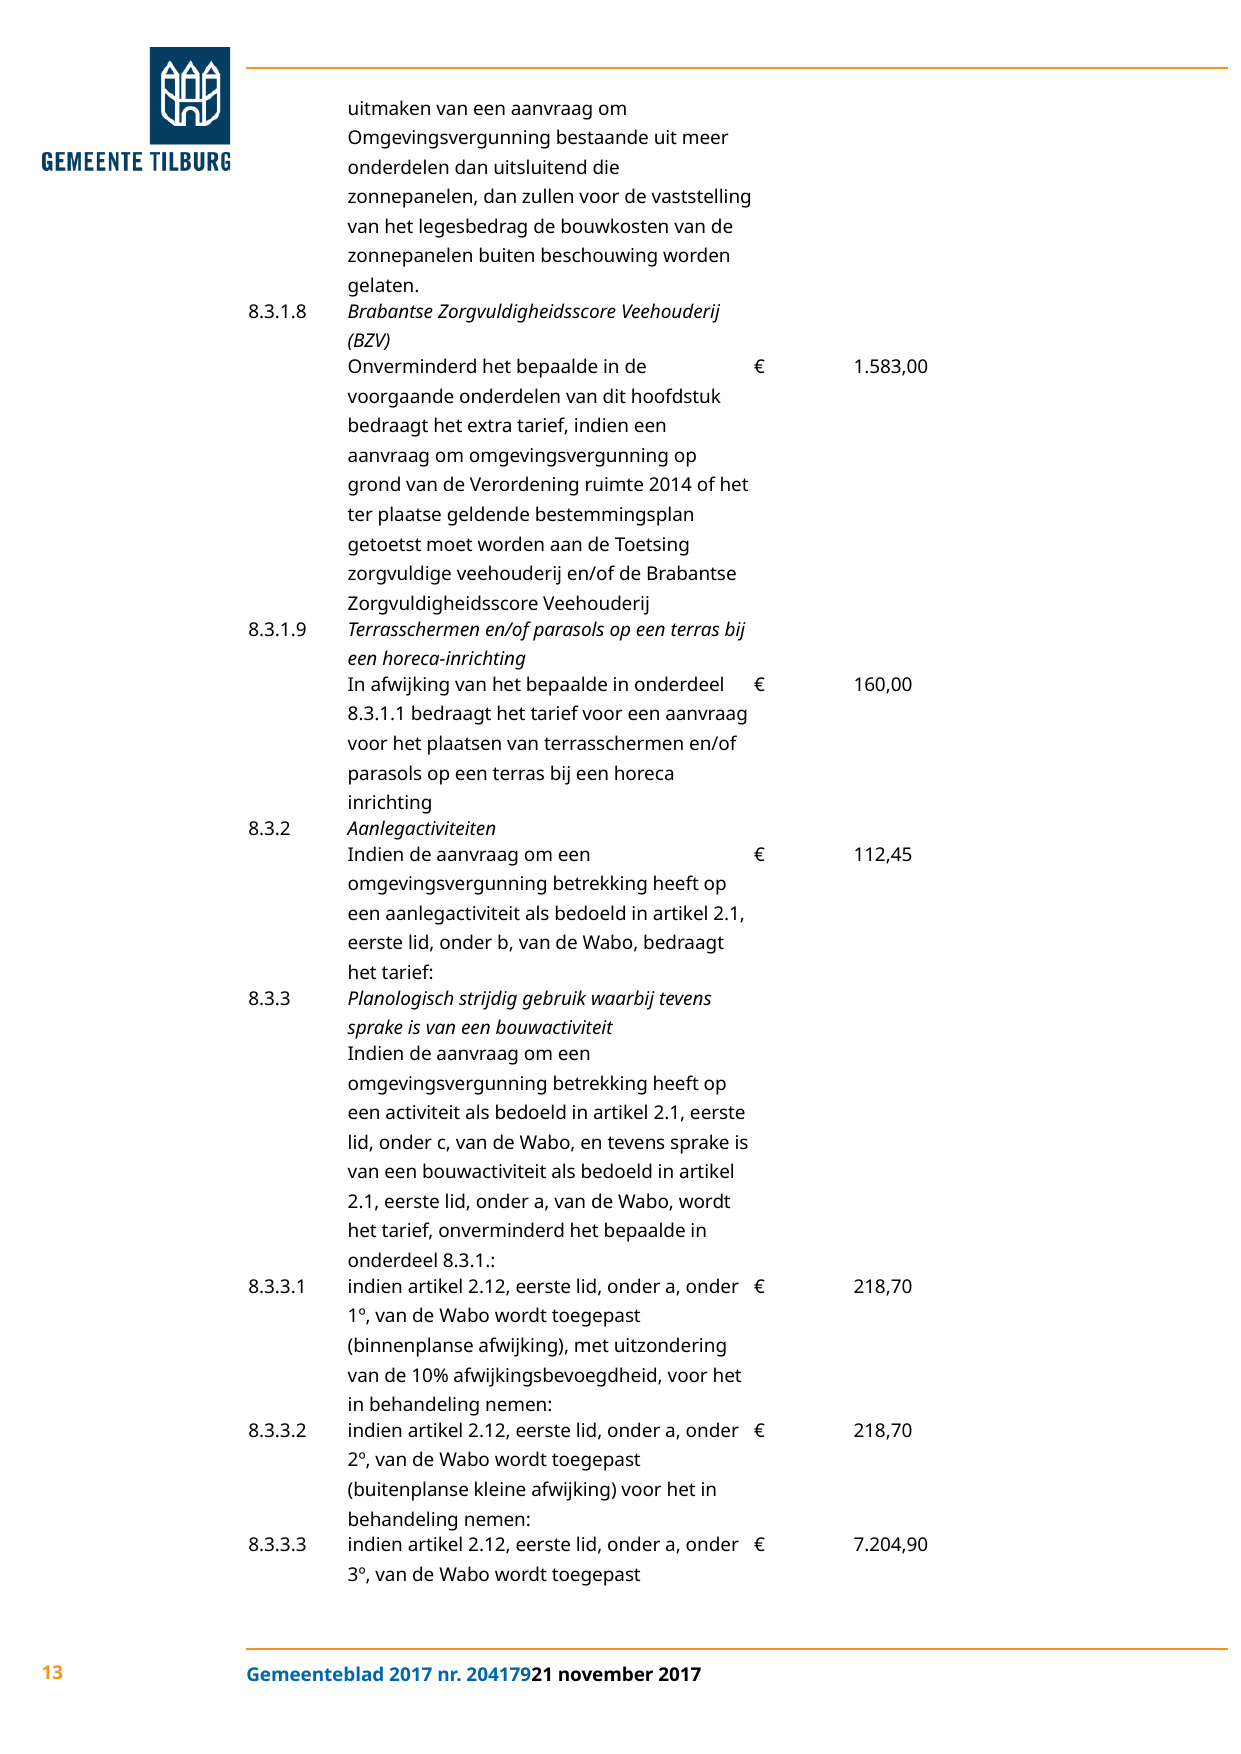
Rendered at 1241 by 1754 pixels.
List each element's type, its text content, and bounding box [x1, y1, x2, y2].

table_cell € [754, 1417, 853, 1532]
table_cell [754, 95, 853, 298]
table_cell indien artikel 2.12, eerste lid, onder a, onder 2º, van de Wabo wordt toegepast (buitenplanse kleine afwijking) voor het in behandeling nemen: [348, 1417, 754, 1532]
table_cell uitmaken van een aanvraag om Omgevingsvergunning bestaande uit meer onderdelen dan uitsluitend die zonnepanelen, dan zullen voor de vaststelling van het legesbedrag de bouwkosten van de zonnepanelen buiten beschouwing worden gelaten. [348, 95, 754, 298]
table_cell 8.3.3.1 [248, 1273, 347, 1417]
table_cell 1.583,00 [853, 353, 1052, 616]
table_cell Brabantse Zorgvuldigheidsscore Veehouderij (BZV) [348, 298, 754, 353]
table_cell 8.3.3.2 [248, 1417, 347, 1532]
table_cell [853, 95, 1052, 298]
table_cell [754, 1040, 853, 1273]
table_cell € [754, 671, 853, 815]
table_cell 8.3.2 [248, 815, 347, 841]
table_cell Aanlegactiviteiten [348, 815, 754, 841]
table_cell € [754, 1273, 853, 1417]
table_cell [853, 815, 1052, 841]
table_cell [248, 95, 347, 298]
table_cell [754, 815, 853, 841]
table_cell [248, 353, 347, 616]
table_cell € [754, 1532, 853, 1587]
table_cell 8.3.1.8 [248, 298, 347, 353]
table_cell [754, 985, 853, 1040]
table_cell indien artikel 2.12, eerste lid, onder a, onder 3º, van de Wabo wordt toegepast [348, 1532, 754, 1587]
picture [41, 47, 231, 172]
table_cell 8.3.3 [248, 985, 347, 1040]
table_cell Planologisch strijdig gebruik waarbij tevens sprake is van een bouwactiviteit [348, 985, 754, 1040]
table_cell Terrasschermen en/of parasols op een terras bij een horeca-inrichting [348, 616, 754, 671]
table_cell [248, 671, 347, 815]
table_cell [754, 298, 853, 353]
table_cell [853, 985, 1052, 1040]
table_cell indien artikel 2.12, eerste lid, onder a, onder 1º, van de Wabo wordt toegepast (binnenplanse afwijking), met uitzondering van de 10% afwijkingsbevoegdheid, voor het in behandeling nemen: [348, 1273, 754, 1417]
table_cell 112,45 [853, 841, 1052, 985]
table_cell € [754, 841, 853, 985]
table_cell 218,70 [853, 1273, 1052, 1417]
table_cell [853, 616, 1052, 671]
table_cell 7.204,90 [853, 1532, 1052, 1587]
table_cell € [754, 353, 853, 616]
table_cell Onverminderd het bepaalde in de voorgaande onderdelen van dit hoofdstuk bedraagt het extra tarief, indien een aanvraag om omgevingsvergunning op grond van de Verordening ruimte 2014 of het ter plaatse geldende bestemmingsplan getoetst moet worden aan de Toetsing zorgvuldige veehouderij en/of de Brabantse Zorgvuldigheidsscore Veehouderij [348, 353, 754, 616]
table_cell Indien de aanvraag om een omgevingsvergunning betrekking heeft op een aanlegactiviteit als bedoeld in artikel 2.1, eerste lid, onder b, van de Wabo, bedraagt het tarief: [348, 841, 754, 985]
table_cell 8.3.3.3 [248, 1532, 347, 1587]
table_cell [248, 1040, 347, 1273]
table_cell [853, 298, 1052, 353]
table_cell [754, 616, 853, 671]
table_cell [853, 1040, 1052, 1273]
table_cell 8.3.1.9 [248, 616, 347, 671]
table_cell Indien de aanvraag om een omgevingsvergunning betrekking heeft op een activiteit als bedoeld in artikel 2.1, eerste lid, onder c, van de Wabo, en tevens sprake is van een bouwactiviteit als bedoeld in artikel 2.1, eerste lid, onder a, van de Wabo, wordt het tarief, onverminderd het bepaalde in onderdeel 8.3.1.: [348, 1040, 754, 1273]
table_cell 218,70 [853, 1417, 1052, 1532]
table_cell In afwijking van het bepaalde in onderdeel 8.3.1.1 bedraagt het tarief voor een aanvraag voor het plaatsen van terrasschermen en/of parasols op een terras bij een horeca inrichting [348, 671, 754, 815]
table_cell [248, 841, 347, 985]
table_cell 160,00 [853, 671, 1052, 815]
